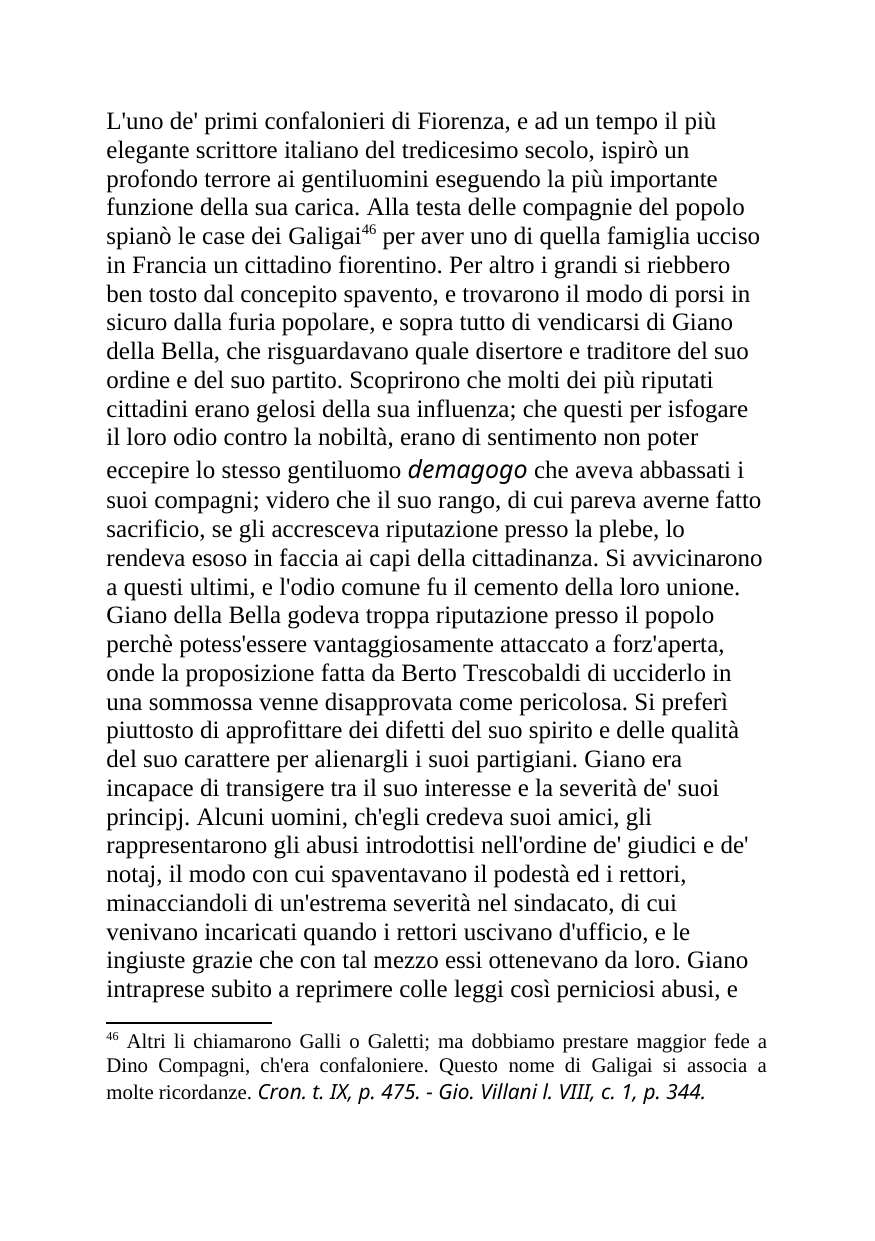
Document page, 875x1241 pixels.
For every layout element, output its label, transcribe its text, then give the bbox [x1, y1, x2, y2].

text L'uno de' primi confalonieri di Fiorenza, e ad un tempo il più elegante scrittore italiano del tredicesimo secolo, ispirò un profondo terrore ai gentiluomini eseguendo la più importante funzione della sua carica. Alla testa delle compagnie del popolo spianò le case dei Galigai per aver uno di quella famiglia ucciso in Francia un cittadino fiorentino. Per altro i grandi si riebbero ben tosto dal concepito spavento, e trovarono il modo di porsi in sicuro dalla furia popolare, e sopra tutto di vendicarsi di Giano della Bella, che risguardavano quale disertore e traditore del suo ordine e del suo partito. Scoprirono che molti dei più riputati cittadini erano gelosi della sua influenza; che questi per isfogare il loro odio contro la nobiltà, erano di sentimento non poter eccepire lo stesso gentiluomo demagogo che aveva abbassati i suoi compagni; videro che il suo rango, di cui pareva averne fatto sacrificio, se gli accresceva riputazione presso la plebe, lo rendeva esoso in faccia ai capi della cittadinanza. Si avvicinarono a questi ultimi, e l'odio comune fu il cemento della loro unione. [106, 106, 768, 600]
text Giano della Bella godeva troppa riputazione presso il popolo perchè potess'essere vantaggiosamente attaccato a forz'aperta, onde la proposizione fatta da Berto Trescobaldi di ucciderlo in una sommossa venne disapprovata come pericolosa. Si preferì piuttosto di approfittare dei difetti del suo spirito e delle qualità del suo carattere per alienargli i suoi partigiani. Giano era incapace di transigere tra il suo interesse e la severità de' suoi principj. Alcuni uomini, ch'egli credeva suoi amici, gli rappresentarono gli abusi introdottisi nell'ordine de' giudici e de' notaj, il modo con cui spaventavano il podestà ed i rettori, minacciandoli di un'estrema severità nel sindacato, di cui venivano incaricati quando i rettori uscivano d'ufficio, e le ingiuste grazie che con tal mezzo essi ottenevano da loro. Giano intraprese subito a reprimere colle leggi così perniciosi abusi, e [106, 600, 768, 1003]
text Altri li chiamarono Galli o Galetti; ma dobbiamo prestare maggior fede a Dino Compagni, ch'era confaloniere. Questo nome di Galigai si associa a molte ricordanze. Cron. t. IX, p. 475. - Gio. Villani l. VIII, c. 1, p. 344. [106, 1029, 768, 1105]
